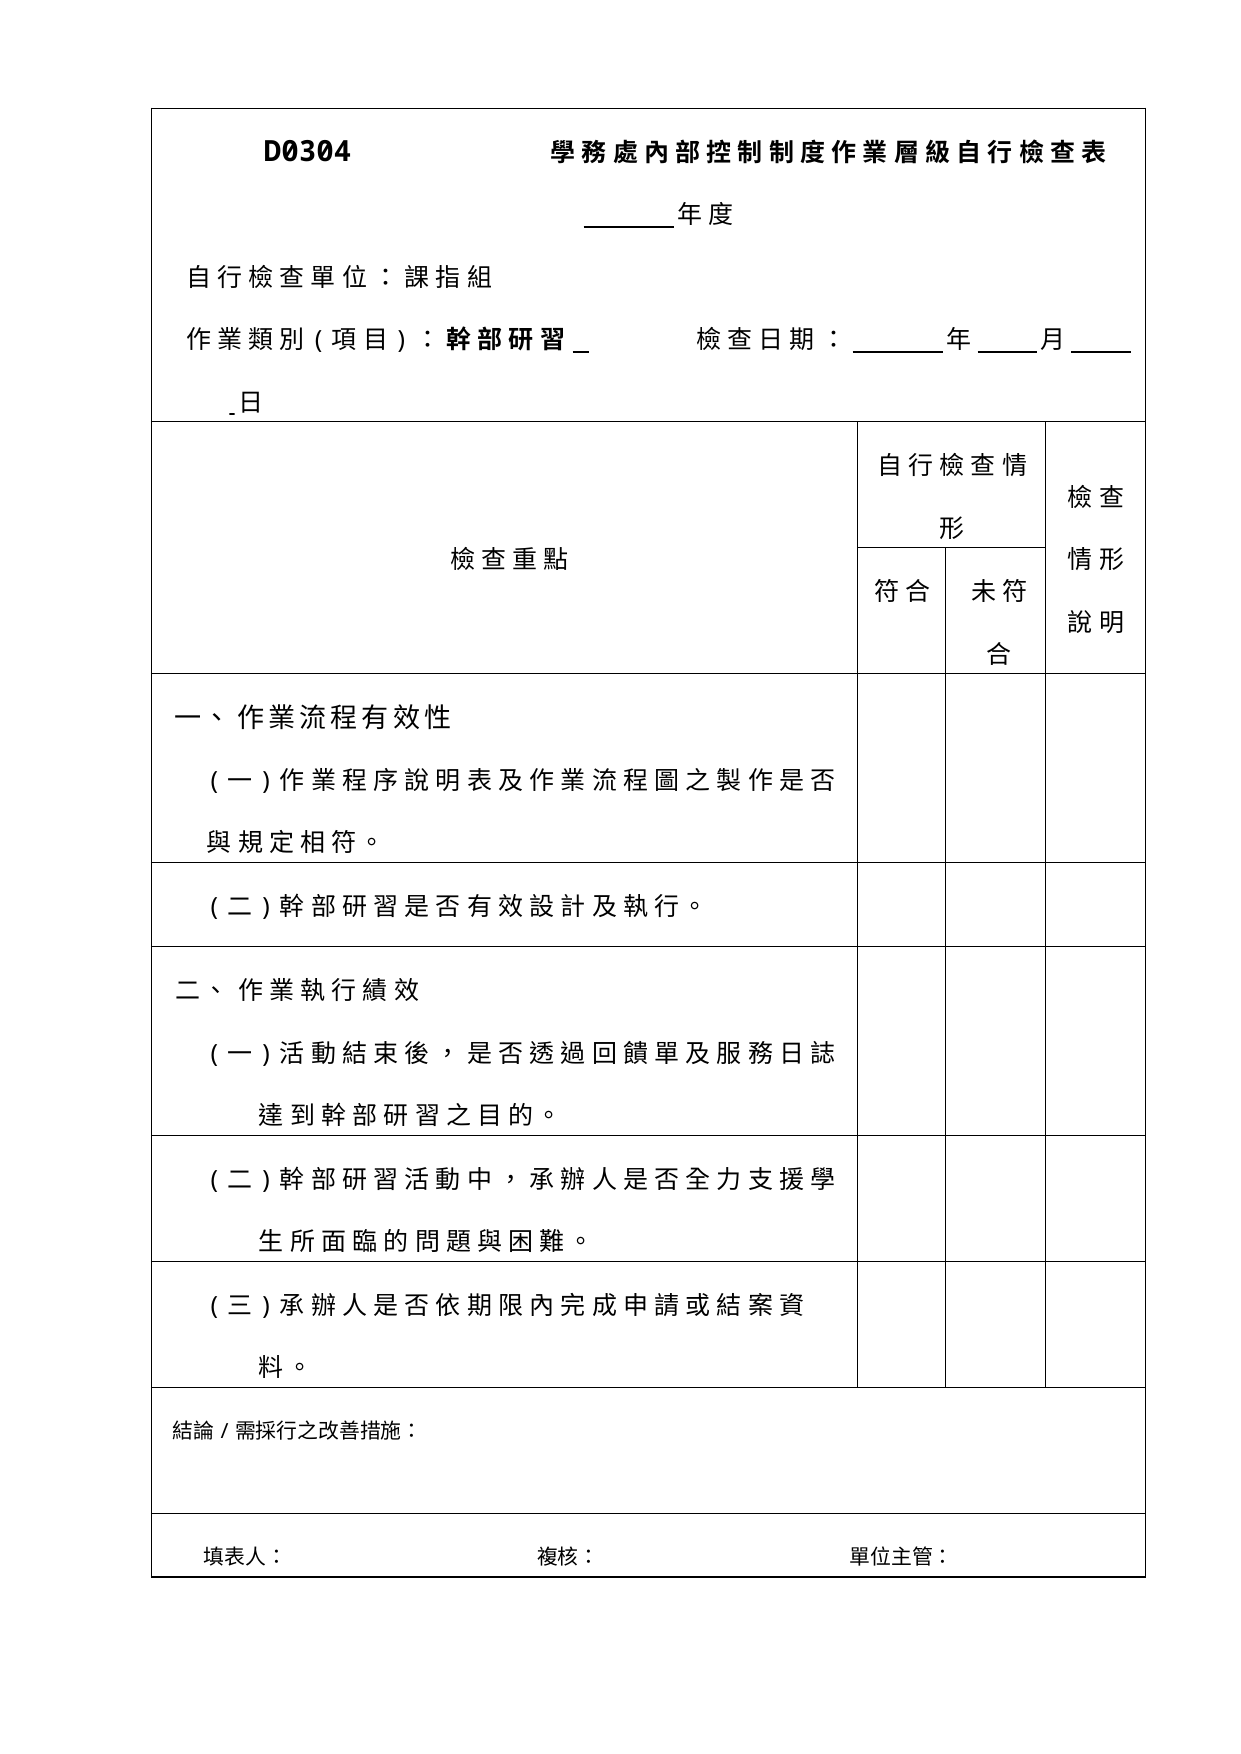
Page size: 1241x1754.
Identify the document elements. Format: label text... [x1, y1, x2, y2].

table_cell [858, 1262, 945, 1387]
table_header D0304 學務處內部控制制度作業層級自行檢查表 年度 自行檢查單位：課指組 作業類別(項目)：幹部研習 檢查日期： 年 月 日 [152, 109, 1145, 421]
table_cell [1046, 1262, 1145, 1387]
table_cell [1046, 674, 1145, 862]
table_cell 結論/需採行之改善措施： [152, 1388, 1145, 1513]
table_cell 一、作業流程有效性 (一)作業程序說明表及作業流程圖之製作是否與規定相符。 [152, 674, 857, 862]
table_cell [946, 1262, 1045, 1387]
table_cell 檢查情形說明 [1046, 422, 1145, 673]
table_cell 自行檢查情形 [858, 422, 1045, 547]
table_cell 未符合 [946, 548, 1045, 673]
table_cell 符合 [858, 548, 945, 673]
table_cell [858, 863, 945, 946]
table_cell (二)幹部研習活動中，承辦人是否全力支援學生所面臨的問題與困難。 [152, 1136, 857, 1261]
table_cell (二)幹部研習是否有效設計及執行。 [152, 863, 857, 946]
table_cell [858, 1136, 945, 1261]
table_cell [858, 947, 945, 1135]
table_cell 二、作業執行績效 (一)活動結束後，是否透過回饋單及服務日誌達到幹部研習之目的。 [152, 947, 857, 1135]
table_cell [946, 1136, 1045, 1261]
table_cell [1046, 1136, 1145, 1261]
table_cell [1046, 947, 1145, 1135]
table_cell 填表人： 複核： 單位主管： [152, 1514, 1145, 1576]
table_cell [1046, 863, 1145, 946]
table_cell (三)承辦人是否依期限內完成申請或結案資料。 [152, 1262, 857, 1387]
table_cell [946, 674, 1045, 862]
table_cell 檢查重點 [152, 422, 857, 673]
table_cell [946, 863, 1045, 946]
table_cell [946, 947, 1045, 1135]
table_cell [858, 674, 945, 862]
